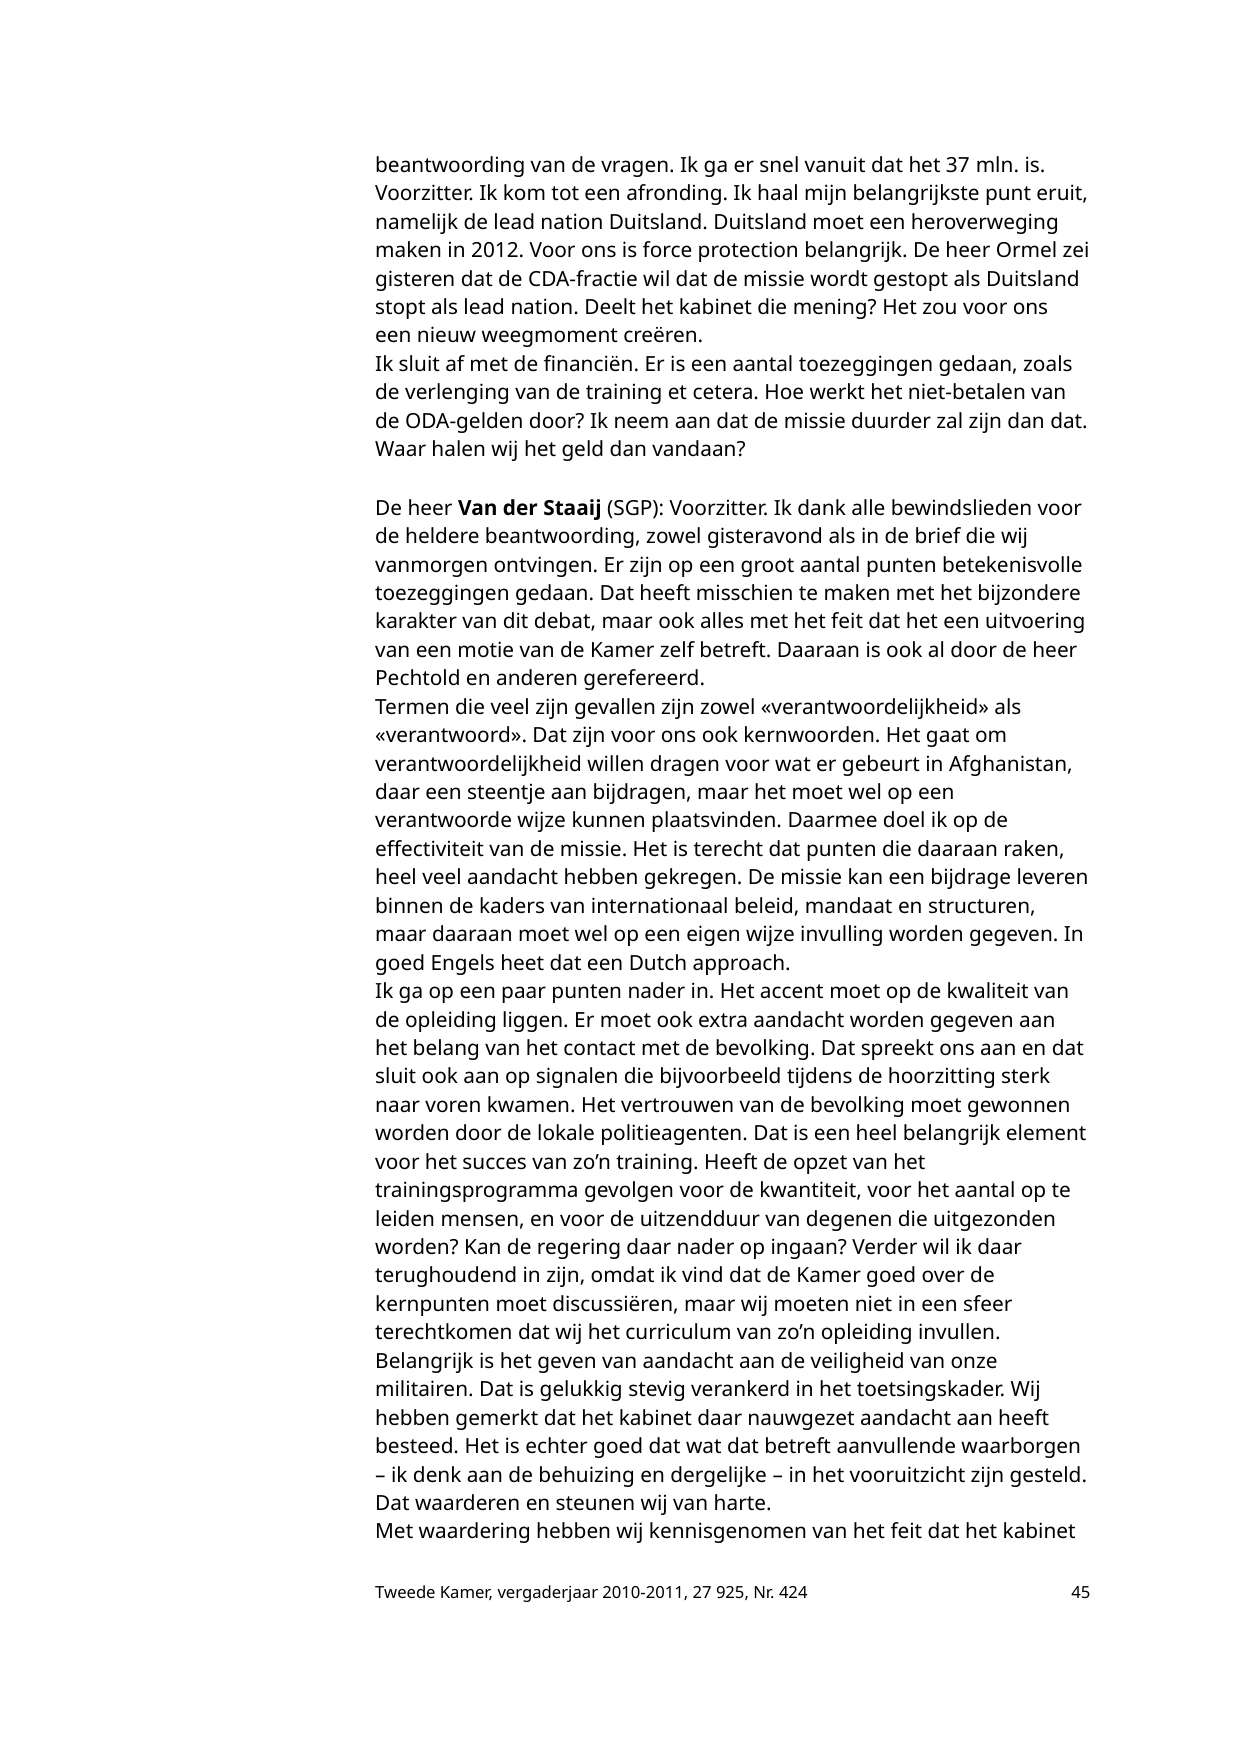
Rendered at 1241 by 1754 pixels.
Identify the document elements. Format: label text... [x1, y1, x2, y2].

text Ik ga op een paar punten nader in. Het accent moet op de kwaliteit van de opleiding liggen. Er moet ook extra aandacht worden gegeven aan het belang van het contact met de bevolking. Dat spreekt ons aan en dat sluit ook aan op signalen die bijvoorbeeld tijdens de hoorzitting sterk naar voren kwamen. Het vertrouwen van de bevolking moet gewonnen worden door de lokale politieagenten. Dat is een heel belangrijk element voor het succes van zo’n training. Heeft de opzet van het trainingsprogramma gevolgen voor de kwantiteit, voor het aantal op te leiden mensen, en voor de uitzendduur van degenen die uitgezonden worden? Kan de regering daar nader op ingaan? Verder wil ik daar terughoudend in zijn, omdat ik vind dat de Kamer goed over de kernpunten moet discussiëren, maar wij moeten niet in een sfeer terechtkomen dat wij het curriculum van zo’n opleiding invullen. Belangrijk is het geven van aandacht aan de veiligheid van onze militairen. Dat is gelukkig stevig verankerd in het toetsingskader. Wij hebben gemerkt dat het kabinet daar nauwgezet aandacht aan heeft besteed. Het is echter goed dat wat dat betreft aanvullende waarborgen – ik denk aan de behuizing en dergelijke – in het vooruitzicht zijn gesteld. Dat waarderen en steunen wij van harte. [375, 976, 1090, 1517]
text Voorzitter. Ik kom tot een afronding. Ik haal mijn belangrijkste punt eruit, namelijk de lead nation Duitsland. Duitsland moet een heroverweging maken in 2012. Voor ons is force protection belangrijk. De heer Ormel zei gisteren dat de CDA-fractie wil dat de missie wordt gestopt als Duitsland stopt als lead nation. Deelt het kabinet die mening? Het zou voor ons een nieuw weegmoment creëren. [375, 178, 1090, 349]
text Ik sluit af met de financiën. Er is een aantal toezeggingen gedaan, zoals de verlenging van de training et cetera. Hoe werkt het niet-betalen van de ODA-gelden door? Ik neem aan dat de missie duurder zal zijn dan dat. Waar halen wij het geld dan vandaan? [375, 349, 1090, 463]
text Termen die veel zijn gevallen zijn zowel «verantwoordelijkheid» als «verantwoord». Dat zijn voor ons ook kernwoorden. Het gaat om verantwoordelijkheid willen dragen voor wat er gebeurt in Afghanistan, daar een steentje aan bijdragen, maar het moet wel op een verantwoorde wijze kunnen plaatsvinden. Daarmee doel ik op de effectiviteit van de missie. Het is terecht dat punten die daaraan raken, heel veel aandacht hebben gekregen. De missie kan een bijdrage leveren binnen de kaders van internationaal beleid, mandaat en structuren, maar daaraan moet wel op een eigen wijze invulling worden gegeven. In goed Engels heet dat een Dutch approach. [375, 692, 1090, 976]
text beantwoording van de vragen. Ik ga er snel vanuit dat het 37 mln. is. [375, 150, 1090, 178]
text De heer Van der Staaij (SGP): Voorzitter. Ik dank alle bewindslieden voor de heldere beantwoording, zowel gisteravond als in de brief die wij vanmorgen ontvingen. Er zijn op een groot aantal punten betekenisvolle toezeggingen gedaan. Dat heeft misschien te maken met het bijzondere karakter van dit debat, maar ook alles met het feit dat het een uitvoering van een motie van de Kamer zelf betreft. Daaraan is ook al door de heer Pechtold en anderen gerefereerd. [375, 493, 1090, 692]
text Met waardering hebben wij kennisgenomen van het feit dat het kabinet [375, 1517, 1090, 1545]
